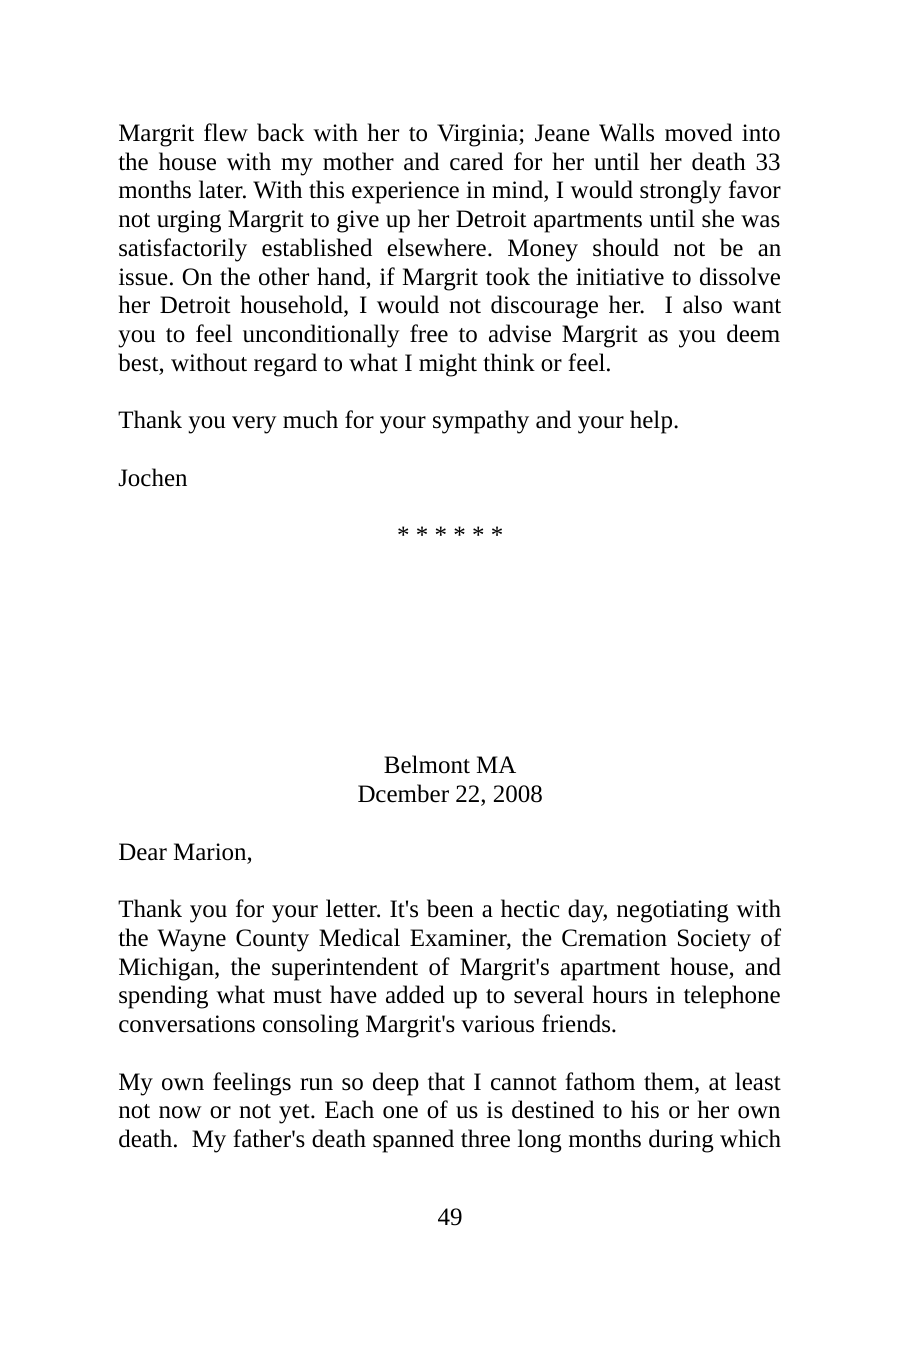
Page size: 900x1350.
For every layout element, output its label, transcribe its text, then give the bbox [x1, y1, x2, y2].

text Belmont MA [118, 751, 782, 779]
text Margrit flew back with her to Virginia; Jeane Walls moved into the house with my mother and cared for her until her death 33 months later. With this experience in mind, I would strongly favor not urging Margrit to give up her Detroit apartments until she was satisfactorily established elsewhere. Money should not be an issue. On the other hand, if Margrit took the initiative to dissolve her Detroit household, I would not discourage her. I also want you to feel unconditionally free to advise Margrit as you deem best, without regard to what I might think or feel. [118, 118, 782, 377]
text Thank you very much for your sympathy and your help. [118, 406, 782, 434]
text * * * * * * [118, 521, 782, 549]
text Thank you for your letter. It's been a hectic day, negotiating with the Wayne County Medical Examiner, the Cremation Society of Michigan, the superintendent of Margrit's apartment house, and spending what must have added up to several hours in telephone conversations consoling Margrit's various friends. [118, 894, 782, 1038]
text Jochen [118, 463, 782, 492]
text Dear Marion, [118, 837, 782, 866]
text Dcember 22, 2008 [118, 779, 782, 808]
text My own feelings run so deep that I cannot fathom them, at least not now or not yet. Each one of us is destined to his or her own death. My father's death spanned three long months during which [118, 1067, 782, 1153]
